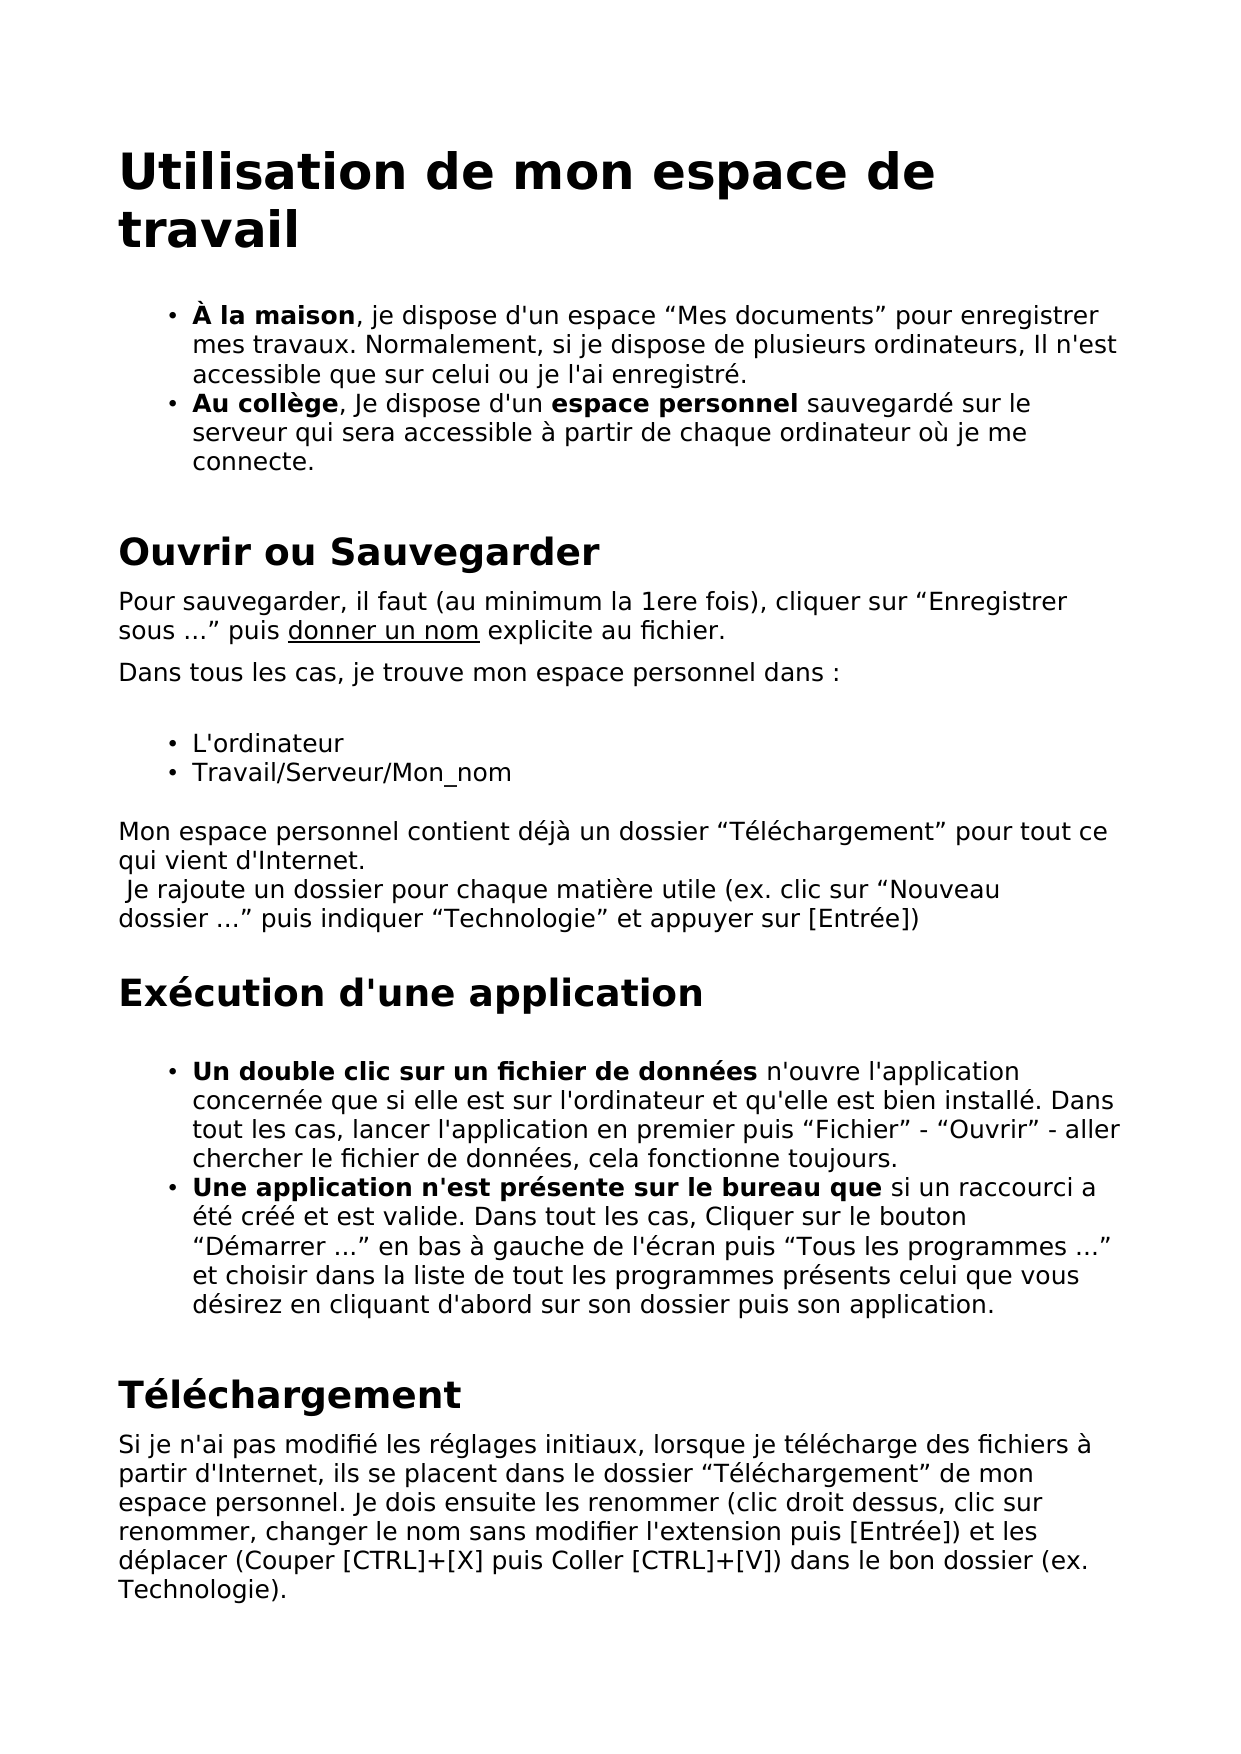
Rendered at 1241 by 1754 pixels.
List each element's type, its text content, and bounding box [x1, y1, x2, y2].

list Au collège, Je dispose d'un espace personnel sauvegardé sur le serveur qui sera accessible à partir de chaque ordinateur où je me connecte. [177, 389, 1122, 477]
text Dans tous les cas, je trouve mon espace personnel dans : [118, 658, 1122, 687]
text Si je n'ai pas modifié les réglages initiaux, lorsque je télécharge des fichiers à partir d'Internet, ils se placent dans le dossier “Téléchargement” de mon espace personnel. Je dois ensuite les renommer (clic droit dessus, clic sur renommer, changer le nom sans modifier l'extension puis [Entrée]) et les déplacer (Couper [CTRL]+[X] puis Coller [CTRL]+[V]) dans le bon dossier (ex. Technologie). [118, 1430, 1122, 1605]
list L'ordinateur [177, 729, 1122, 758]
list Une application n'est présente sur le bureau que si un raccourci a été créé et est valide. Dans tout les cas, Cliquer sur le bouton “Démarrer ...” en bas à gauche de l'écran puis “Tous les programmes ...” et choisir dans la liste de tout les programmes présents celui que vous désirez en cliquant d'abord sur son dossier puis son application. [177, 1173, 1122, 1319]
subtitle Téléchargement [118, 1374, 1122, 1417]
subtitle Exécution d'une application [118, 971, 1122, 1015]
text Mon espace personnel contient déjà un dossier “Téléchargement” pour tout ce qui vient d'Internet. Je rajoute un dossier pour chaque matière utile (ex. clic sur “Nouveau dossier ...” puis indiquer “Technologie” et appuyer sur [Entrée]) [118, 817, 1122, 934]
subtitle Utilisation de mon espace de travail [118, 143, 1122, 259]
list À la maison, je dispose d'un espace “Mes documents” pour enregistrer mes travaux. Normalement, si je dispose de plusieurs ordinateurs, Il n'est accessible que sur celui ou je l'ai enregistré. [177, 302, 1122, 389]
subtitle Ouvrir ou Sauvegarder [118, 531, 1122, 575]
list Travail/Serveur/Mon_nom [177, 758, 1122, 787]
list Un double clic sur un fichier de données n'ouvre l'application concernée que si elle est sur l'ordinateur et qu'elle est bien installé. Dans tout les cas, lancer l'application en premier puis “Fichier” - “Ouvrir” - aller chercher le fichier de données, cela fonctionne toujours. [177, 1057, 1122, 1173]
text Pour sauvegarder, il faut (au minimum la 1ere fois), cliquer sur “Enregistrer sous ...” puis donner un nom explicite au fichier. [118, 587, 1122, 646]
